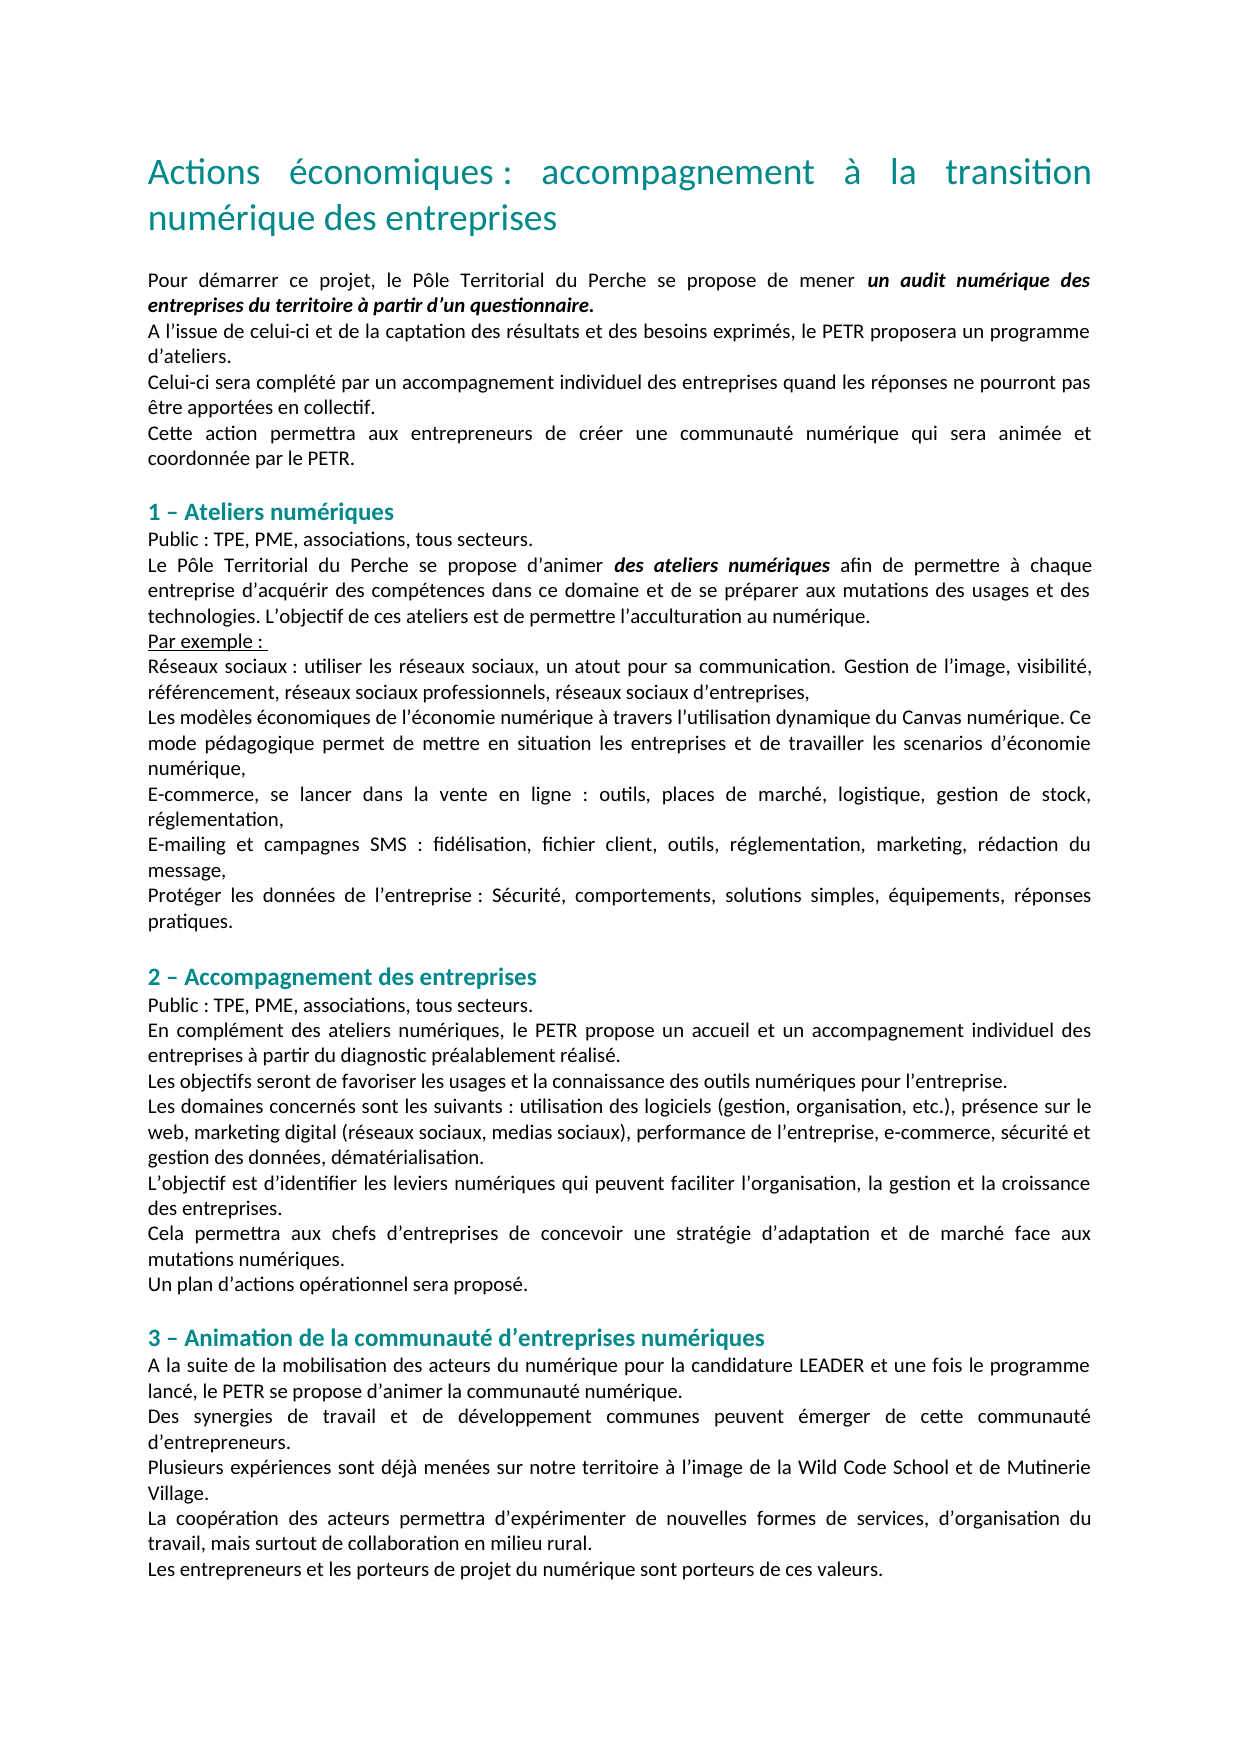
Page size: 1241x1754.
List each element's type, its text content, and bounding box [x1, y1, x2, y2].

text Le Pôle Territorial du Perche se propose d’animer des ateliers numériques afin de permettre à chaque entreprise d’acquérir des compétences dans ce domaine et de se préparer aux mutations des usages et des technologies. L’objectif de ces ateliers est de permettre l’acculturation au numérique. [148, 552, 1093, 628]
text E-mailing et campagnes SMS : fidélisation, fichier client, outils, réglementation, marketing, rédaction du message, [148, 832, 1093, 882]
text Par exemple : [148, 628, 1093, 654]
text Cela permettra aux chefs d’entreprises de concevoir une stratégie d’adaptation et de marché face aux mutations numériques. [148, 1221, 1093, 1271]
text Les objectifs seront de favoriser les usages et la connaissance des outils numériques pour l’entreprise. [148, 1068, 1093, 1093]
text Les domaines concernés sont les suivants : utilisation des logiciels (gestion, organisation, etc.), présence sur le web, marketing digital (réseaux sociaux, medias sociaux), performance de l’entreprise, e-commerce, sécurité et gestion des données, dématérialisation. [148, 1093, 1093, 1170]
text Un plan d’actions opérationnel sera proposé. [148, 1271, 1093, 1297]
text En complément des ateliers numériques, le PETR propose un accueil et un accompagnement individuel des entreprises à partir du diagnostic préalablement réalisé. [148, 1017, 1093, 1068]
text E-commerce, se lancer dans la vente en ligne : outils, places de marché, logistique, gestion de stock, réglementation, [148, 781, 1093, 832]
text Celui-ci sera complété par un accompagnement individuel des entreprises quand les réponses ne pourront pas être apportées en collectif. [148, 369, 1093, 420]
text Cette action permettra aux entrepreneurs de créer une communauté numérique qui sera animée et coordonnée par le PETR. [148, 420, 1093, 471]
text 3 – Animation de la communauté d’entreprises numériques [148, 1322, 1093, 1353]
text Réseaux sociaux : utiliser les réseaux sociaux, un atout pour sa communication. Gestion de l’image, visibilité, référencement, réseaux sociaux professionnels, réseaux sociaux d’entreprises, [148, 654, 1093, 704]
text Les entrepreneurs et les porteurs de projet du numérique sont porteurs de ces valeurs. [148, 1556, 1093, 1581]
text A l’issue de celui-ci et de la captation des résultats et des besoins exprimés, le PETR proposera un programme d’ateliers. [148, 318, 1093, 369]
text Des synergies de travail et de développement communes peuvent émerger de cette communauté d’entrepreneurs. [148, 1403, 1093, 1454]
text Public : TPE, PME, associations, tous secteurs. [148, 992, 1093, 1017]
text Pour démarrer ce projet, le Pôle Territorial du Perche se propose de mener un audit numérique des entreprises du territoire à partir d’un questionnaire. [148, 267, 1093, 318]
text Les modèles économiques de l’économie numérique à travers l’utilisation dynamique du Canvas numérique. Ce mode pédagogique permet de mettre en situation les entreprises et de travailler les scenarios d’économie numérique, [148, 704, 1093, 781]
text Plusieurs expériences sont déjà menées sur notre territoire à l’image de la Wild Code School et de Mutinerie Village. [148, 1454, 1093, 1505]
text La coopération des acteurs permettra d’expérimenter de nouvelles formes de services, d’organisation du travail, mais surtout de collaboration en milieu rural. [148, 1505, 1093, 1556]
text Public : TPE, PME, associations, tous secteurs. [148, 527, 1093, 552]
text L’objectif est d’identifier les leviers numériques qui peuvent faciliter l’organisation, la gestion et la croissance des entreprises. [148, 1170, 1093, 1221]
text A la suite de la mobilisation des acteurs du numérique pour la candidature LEADER et une fois le programme lancé, le PETR se propose d’animer la communauté numérique. [148, 1353, 1093, 1403]
text 2 – Accompagnement des entreprises [148, 961, 1093, 992]
text Protéger les données de l’entreprise : Sécurité, comportements, solutions simples, équipements, réponses pratiques. [148, 882, 1093, 933]
text 1 – Ateliers numériques [148, 496, 1093, 527]
text Actions économiques : accompagnement à la transition numérique des entreprises [148, 148, 1093, 239]
